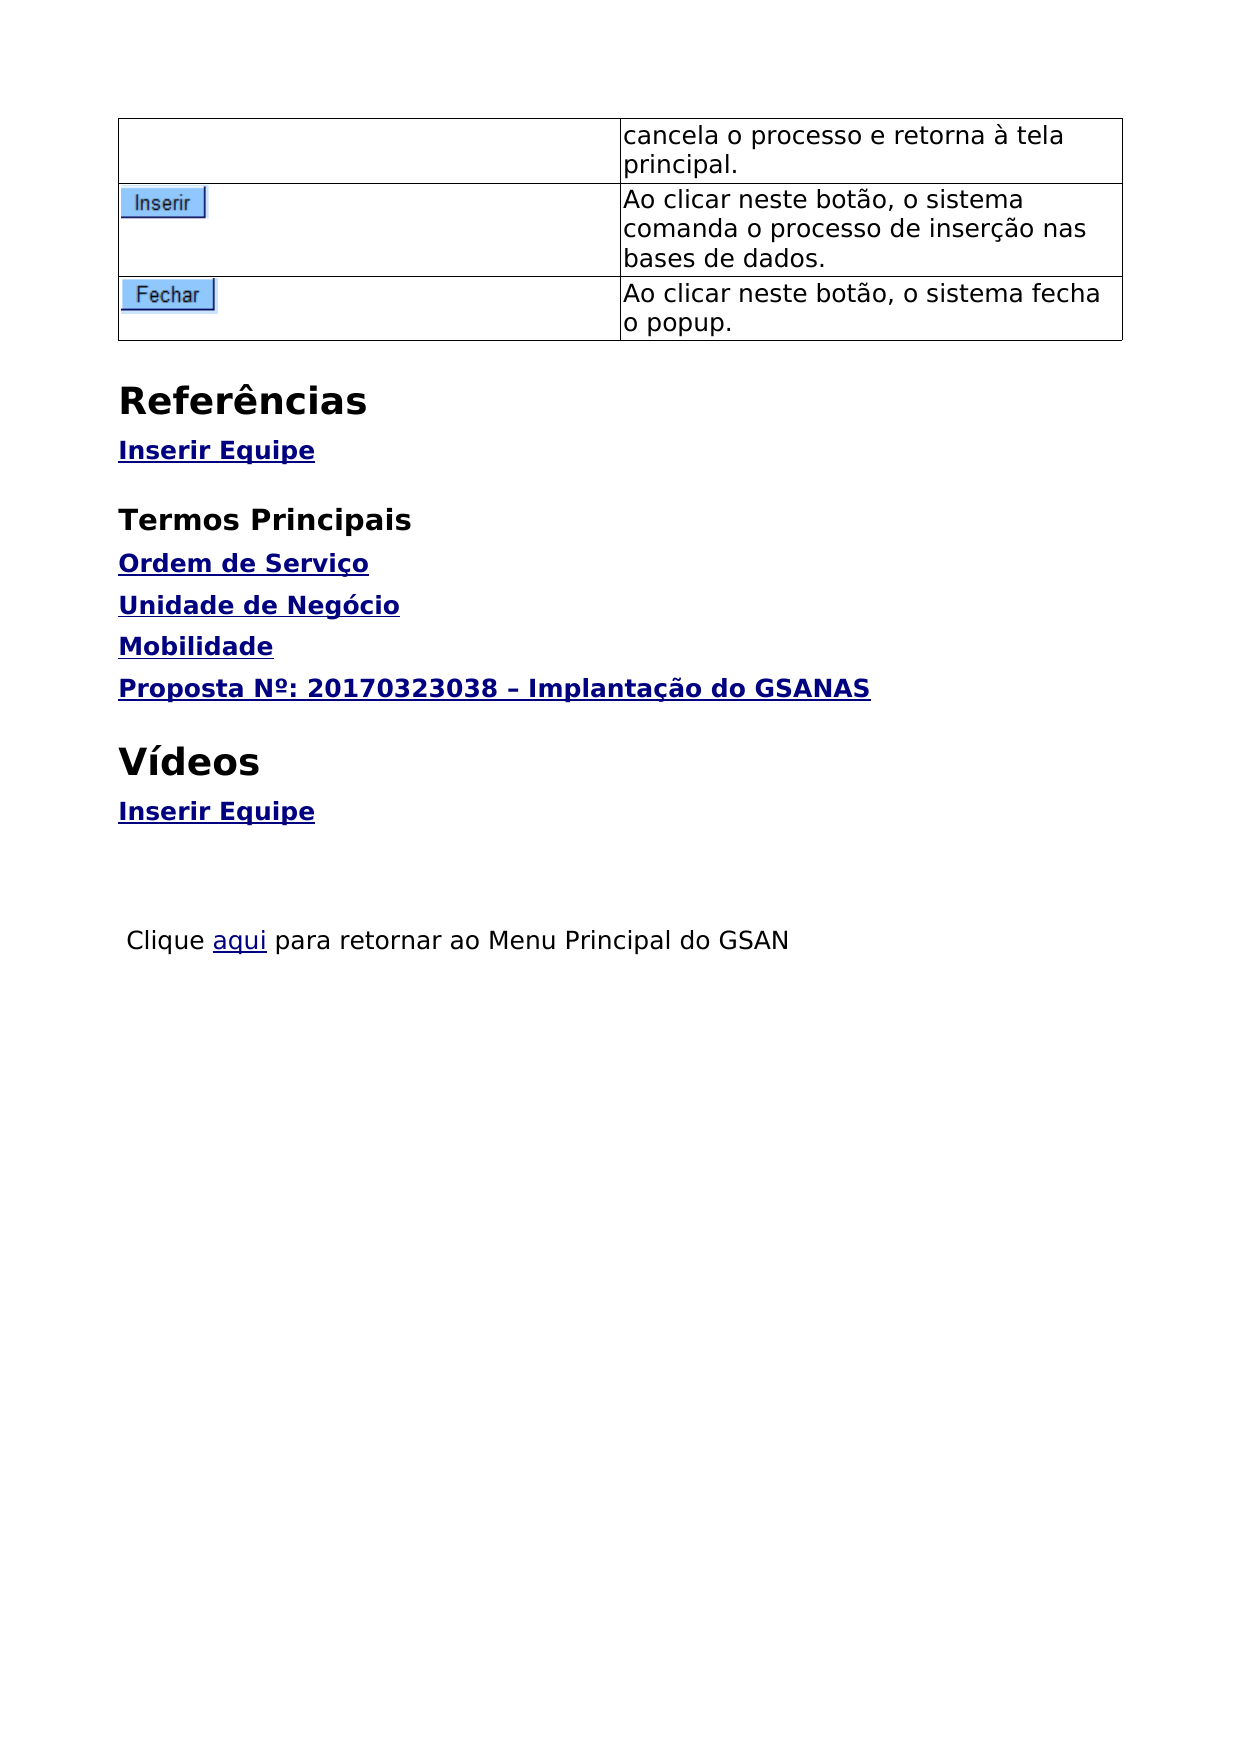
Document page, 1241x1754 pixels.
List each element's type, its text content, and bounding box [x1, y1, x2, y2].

text Inserir Equipe [118, 797, 1122, 826]
text Ordem de Serviço [118, 549, 1122, 578]
table_cell [119, 119, 620, 182]
text Inserir Equipe [118, 436, 1122, 465]
text Proposta Nº: 20170323038 – Implantação do GSANAS [118, 674, 1122, 703]
table_cell [119, 277, 620, 340]
subtitle Referências [118, 380, 1122, 424]
text Mobilidade [118, 633, 1122, 662]
picture [121, 278, 218, 314]
subtitle Vídeos [118, 741, 1122, 784]
picture [121, 185, 209, 220]
table_cell Ao clicar neste botão, o sistema comanda o processo de inserção nas bases de dados. [621, 184, 1122, 276]
table_cell [119, 184, 620, 276]
table_cell cancela o processo e retorna à tela principal. [621, 119, 1122, 182]
table_cell Ao clicar neste botão, o sistema fecha o popup. [621, 277, 1122, 340]
subtitle Termos Principais [118, 503, 1122, 537]
text Unidade de Negócio [118, 591, 1122, 620]
text Clique aqui para retornar ao Menu Principal do GSAN [118, 839, 1122, 955]
